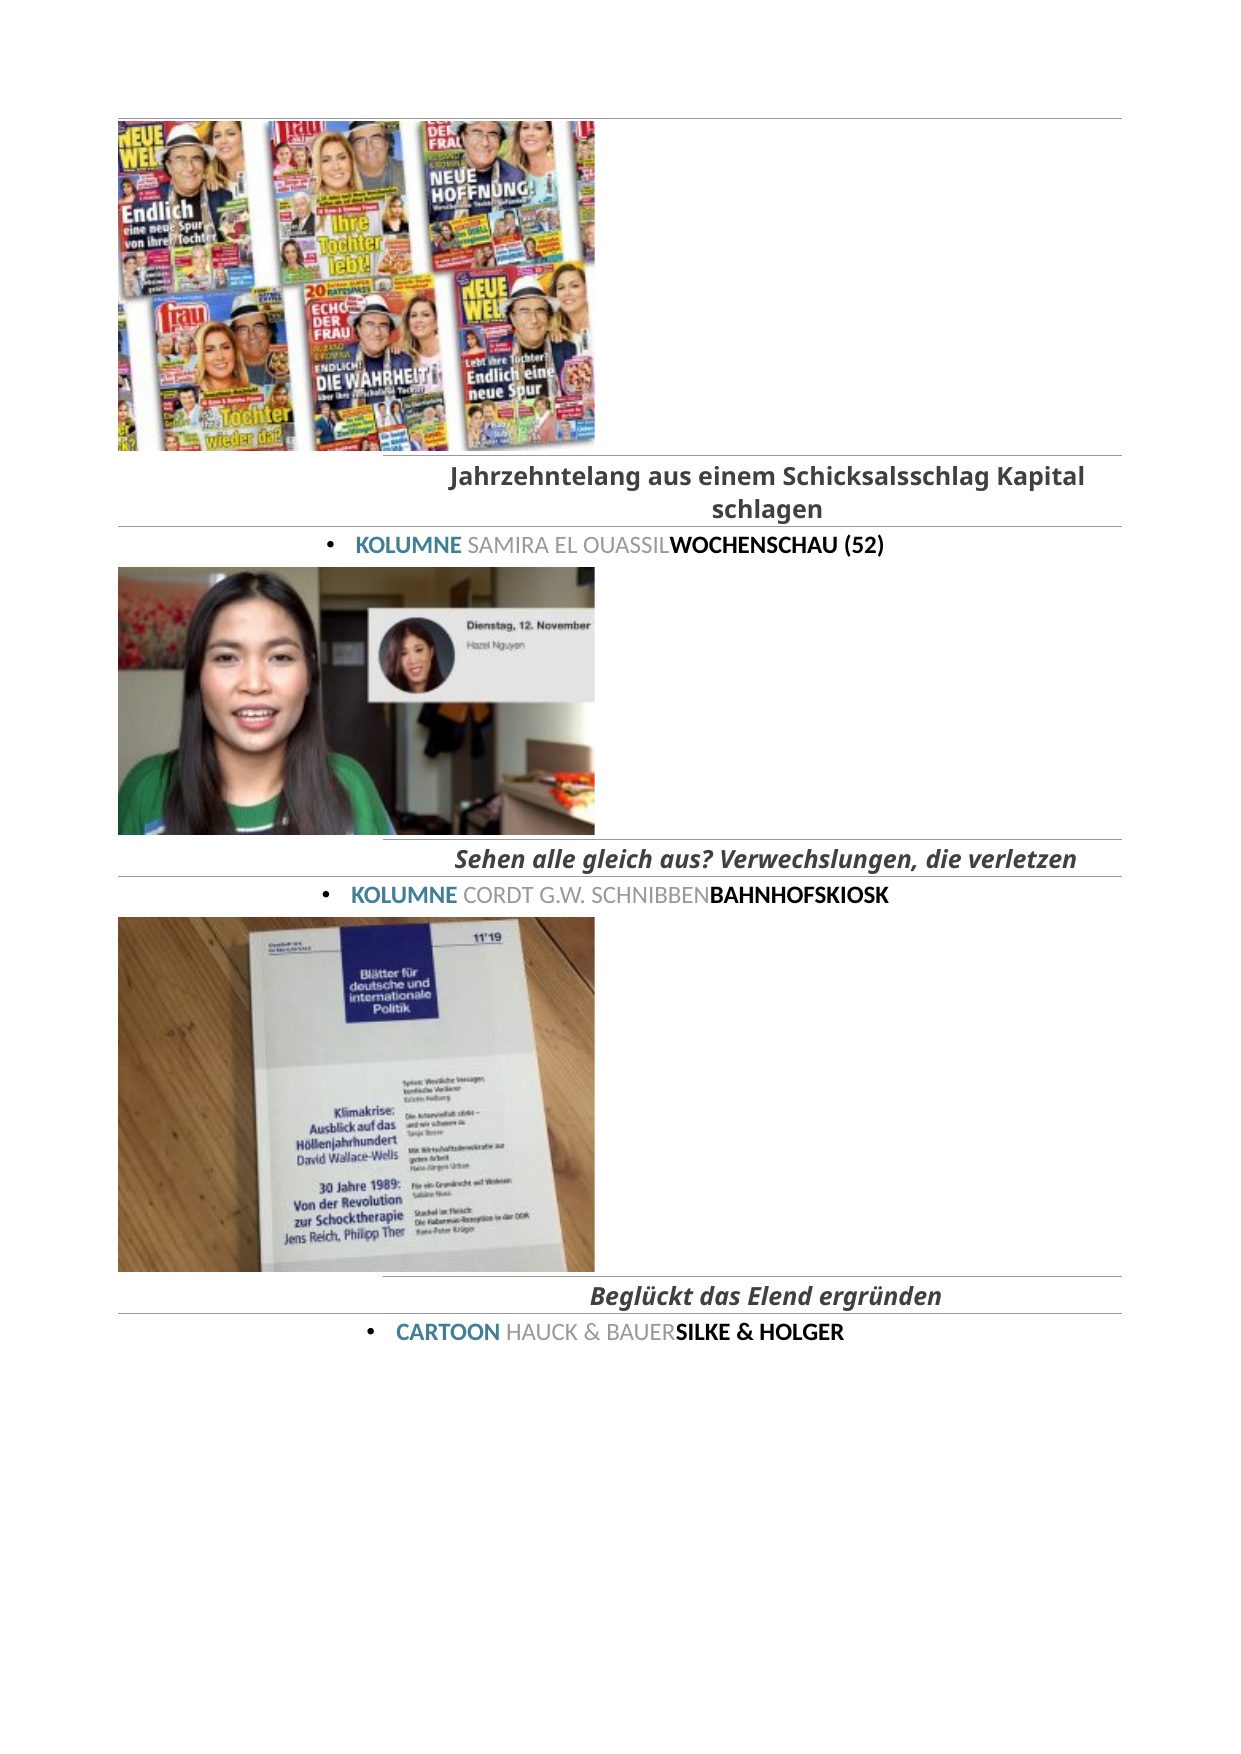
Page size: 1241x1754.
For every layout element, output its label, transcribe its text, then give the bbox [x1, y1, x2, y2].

picture [118, 567, 595, 835]
list CARTOON HAUCK & BAUERSILKE & HOLGER [118, 1314, 1122, 1347]
subtitle Sehen alle gleich aus? Verwechslungen, die verletzen [383, 840, 1122, 876]
subtitle Beglückt das Elend ergründen [383, 1277, 1122, 1313]
picture [118, 121, 595, 451]
picture [118, 917, 595, 1272]
subtitle Jahrzehntelang aus einem Schicksals­schlag Kapital schlagen [383, 456, 1122, 526]
list KOLUMNE CORDT G.W. SCHNIBBENBAHNHOFSKIOSK [118, 877, 1122, 909]
list KOLUMNE SAMIRA EL OUASSILWOCHENSCHAU (52) [118, 527, 1122, 560]
